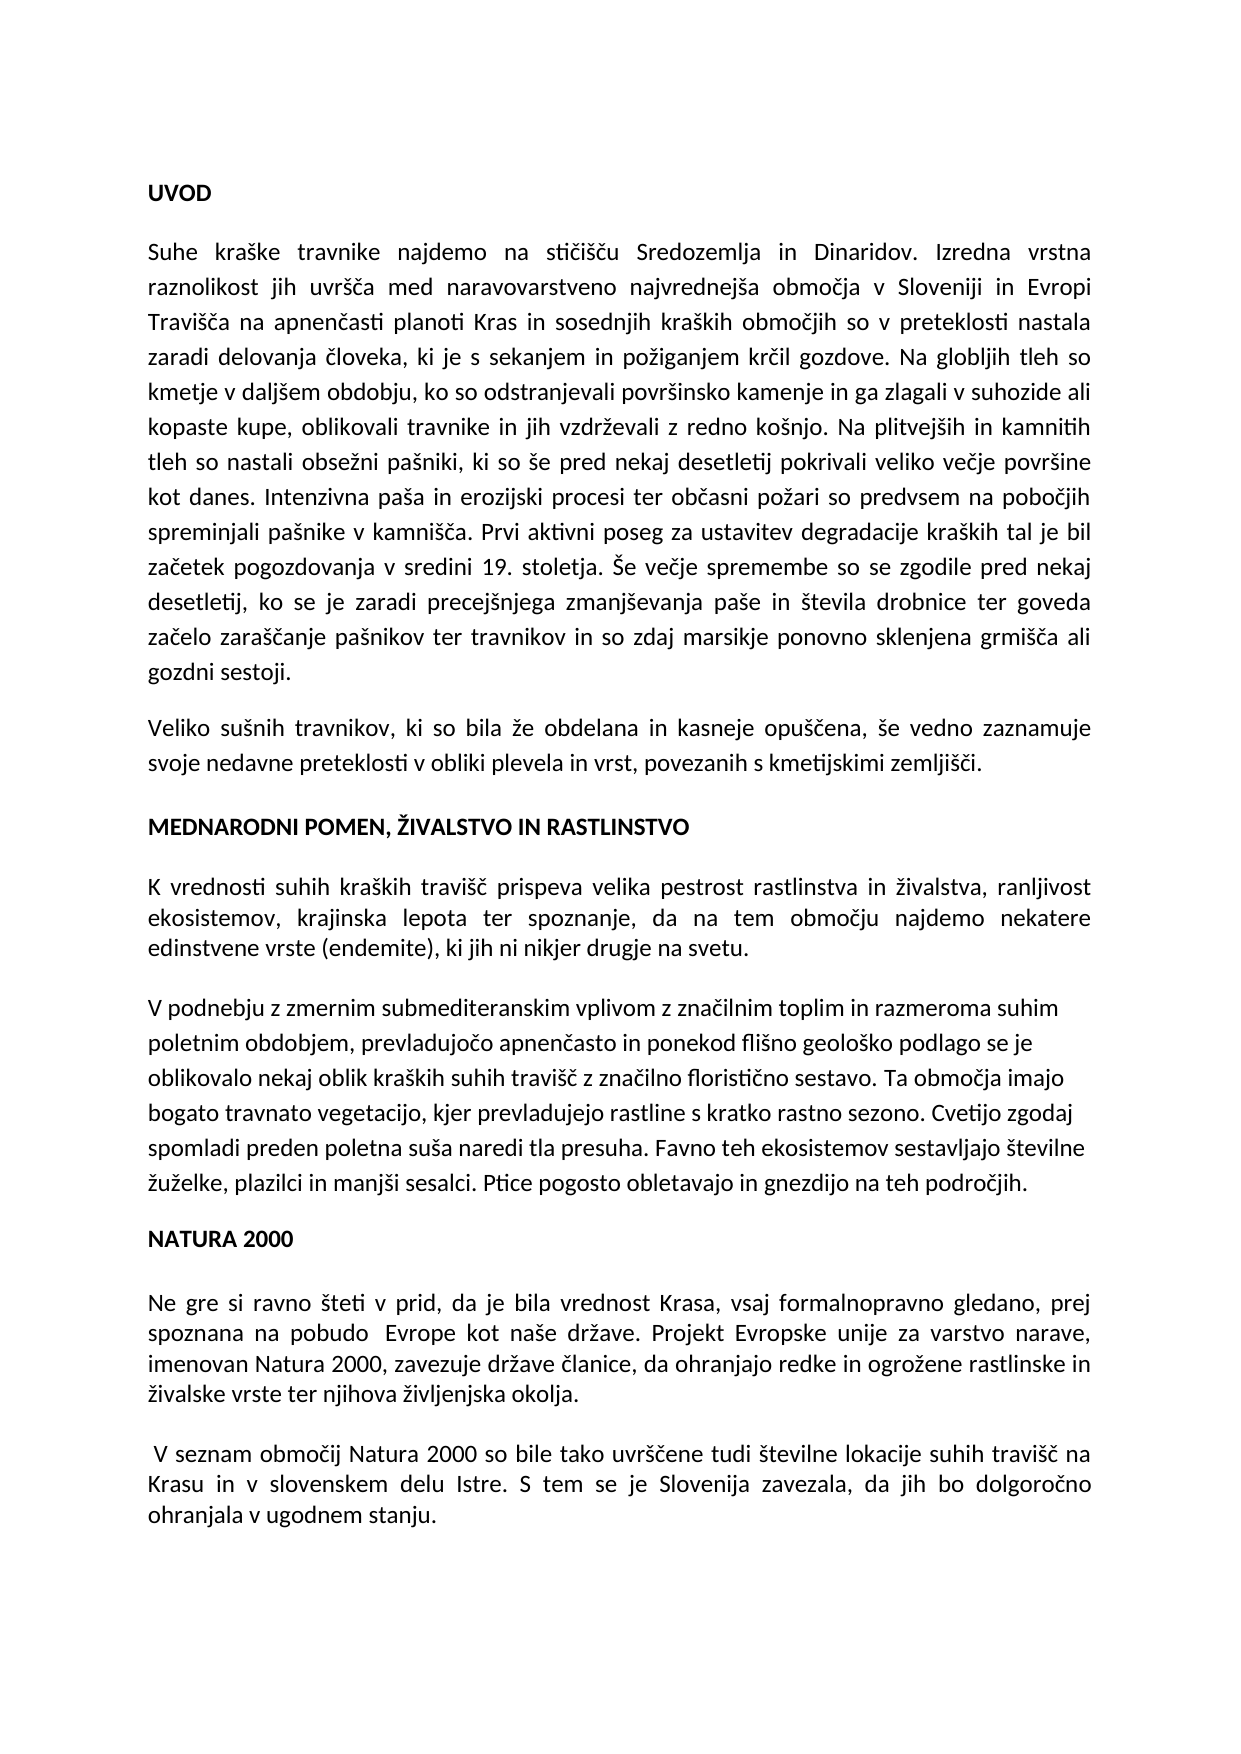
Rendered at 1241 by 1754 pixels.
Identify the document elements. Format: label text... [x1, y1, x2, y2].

text V seznam območij Natura 2000 so bile tako uvrščene tudi številne lokacije suhih travišč na Krasu in v slovenskem delu Istre. S tem se je Slovenija zavezala, da jih bo dolgoročno ohranjala v ugodnem stanju. [148, 1438, 1093, 1530]
text Suhe kraške travnike najdemo na stičišču Sredozemlja in Dinaridov. Izredna vrstna raznolikost jih uvršča med naravovarstveno najvrednejša območja v Sloveniji in Evropi Travišča na apnenčasti planoti Kras in sosednjih kraških območjih so v preteklosti nastala zaradi delovanja človeka, ki je s sekanjem in požiganjem krčil gozdove. Na globljih tleh so kmetje v daljšem obdobju, ko so odstranjevali površinsko kamenje in ga zlagali v suhozide ali kopaste kupe, oblikovali travnike in jih vzdrževali z redno košnjo. Na plitvejših in kamnitih tleh so nastali obsežni pašniki, ki so še pred nekaj desetletij pokrivali veliko večje površine kot danes. Intenzivna paša in erozijski procesi ter občasni požari so predvsem na pobočjih spreminjali pašnike v kamnišča. Prvi aktivni poseg za ustavitev degradacije kraških tal je bil začetek pogozdovanja v sredini 19. stoletja. Še večje spremembe so se zgodile pred nekaj desetletij, ko se je zaradi precejšnjega zmanjševanja paše in števila drobnice ter goveda začelo zaraščanje pašnikov ter travnikov in so zdaj marsikje ponovno sklenjena grmišča ali gozdni sestoji. [148, 236, 1093, 687]
text K vrednosti suhih kraških travišč prispeva velika pestrost rastlinstva in živalstva, ranljivost ekosistemov, krajinska lepota ter spoznanje, da na tem območju najdemo nekatere edinstvene vrste (endemite), ki jih ni nikjer drugje na svetu. [148, 871, 1093, 963]
text Veliko sušnih travnikov, ki so bila že obdelana in kasneje opuščena, še vedno zaznamuje svoje nedavne preteklosti v obliki plevela in vrst, povezanih s kmetijskimi zemljišči. [148, 712, 1093, 778]
text V podnebju z zmernim submediteranskim vplivom z značilnim toplim in razmeroma suhim poletnim obdobjem, prevladujočo apnenčasto in ponekod flišno geološko podlago se je oblikovalo nekaj oblik kraških suhih travišč z značilno floristično sestavo. Ta območja imajo bogato travnato vegetacijo, kjer prevladujejo rastline s kratko rastno sezono. Cvetijo zgodaj spomladi preden poletna suša naredi tla presuha. Favno teh ekosistemov sestavljajo številne žuželke, plazilci in manjši sesalci. Ptice pogosto obletavajo in gnezdijo na teh področjih. [148, 992, 1093, 1197]
text NATURA 2000 [148, 1223, 1093, 1253]
text MEDNARODNI POMEN, ŽIVALSTVO IN RASTLINSTVO [148, 811, 1093, 842]
text Ne gre si ravno šteti v prid, da je bila vrednost Krasa, vsaj formalnopravno gledano, prej spoznana na pobudo Evrope kot naše države. Projekt Evropske unije za varstvo narave, imenovan Natura 2000, zavezuje države članice, da ohranjajo redke in ogrožene rastlinske in živalske vrste ter njihova življenjska okolja. [148, 1287, 1093, 1409]
text UVOD [148, 177, 1093, 207]
